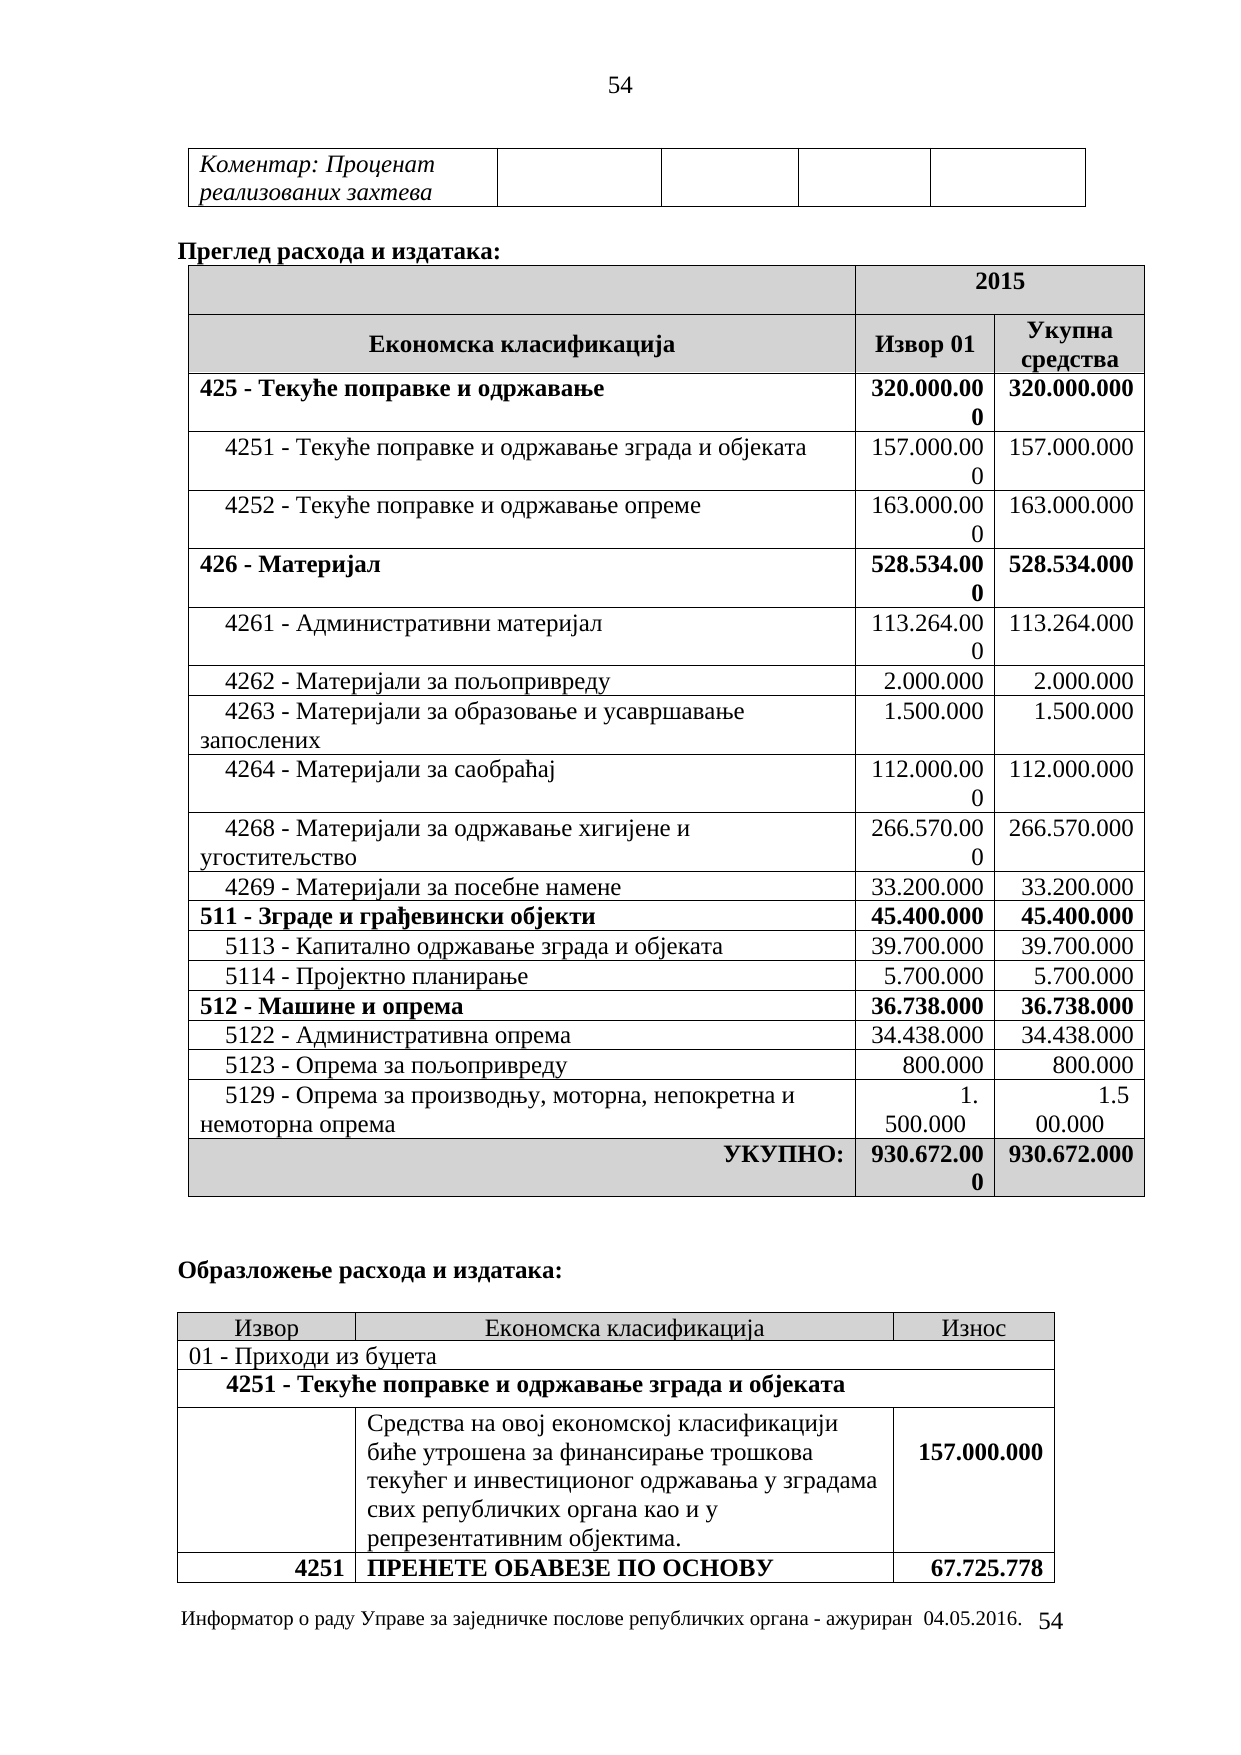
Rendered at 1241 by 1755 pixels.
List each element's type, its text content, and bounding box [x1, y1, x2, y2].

table_cell 4252 - Текуће поправке и одржавање опреме [189, 491, 855, 548]
table_cell 5113 - Капитално одржавање зграда и објеката [189, 931, 855, 960]
table_cell 5114 - Пројектно планирање [189, 961, 855, 990]
table_header Економска класификација [356, 1313, 893, 1340]
text Преглед расхода и издатака: [177, 236, 1063, 265]
table_cell 36.738.000 [856, 991, 994, 1019]
table_cell 1.500.000 [856, 696, 994, 753]
table_cell Извор 01 [856, 315, 994, 372]
table_cell 45.400.000 [995, 901, 1144, 930]
table_cell УКУПНО: [189, 1139, 855, 1196]
table_cell [498, 149, 661, 206]
table_cell 2.000.000 [856, 666, 994, 695]
table_cell 320.000.000 [995, 374, 1144, 431]
table_cell 425 - Текуће поправке и одржавање [189, 374, 855, 431]
table_cell 4251 [178, 1553, 355, 1582]
table_cell 4263 - Материјали за образовање и усавршавање запослених [189, 696, 855, 753]
table_cell 4251 - Текуће поправке и одржавање зграда и објеката [178, 1370, 1054, 1407]
table_cell 2.000.000 [995, 666, 1144, 695]
table_cell 5123 - Опрема за пољопривреду [189, 1050, 855, 1079]
table_cell 5129 - Опрема за производњу, моторна, непокретна и немоторна опрема [189, 1080, 855, 1138]
table_header [189, 266, 855, 314]
table_cell 930.672.000 [856, 1139, 994, 1196]
table_cell 4268 - Материјали за одржавање хигијене и угоститељство [189, 813, 855, 871]
table_cell 426 - Материјал [189, 549, 855, 607]
text Образложење расхода и издатака: [177, 1255, 1063, 1283]
table_header 2015 [856, 266, 1144, 314]
table_cell 163.000.000 [856, 491, 994, 548]
table_cell 33.200.000 [856, 872, 994, 900]
table_header Износ [894, 1313, 1054, 1340]
table_cell 4264 - Материјали за саобраћај [189, 755, 855, 812]
table_cell - [799, 149, 930, 206]
table_cell 157.000.000 [856, 432, 994, 489]
table_cell [931, 149, 1085, 206]
table_cell [662, 149, 798, 206]
table_cell 800.000 [856, 1050, 994, 1079]
table_cell 511 - Зграде и грађевински објекти [189, 901, 855, 930]
table_cell 113.264.000 [856, 608, 994, 665]
table_cell 4269 - Материјали за посебне намене [189, 872, 855, 900]
table_cell 112.000.000 [856, 755, 994, 812]
table_cell 4261 - Административни материјал [189, 608, 855, 665]
table_cell Укупна средства [995, 315, 1144, 372]
table_cell 36.738.000 [995, 991, 1144, 1019]
table_cell 1.500.000 [995, 1080, 1144, 1138]
table_cell 67.725.778 [894, 1553, 1054, 1582]
table_cell 33.200.000 [995, 872, 1144, 900]
table_cell Средства на овој економској класификацији биће утрошена за финансирање трошкова текућег и инвестиционог одржавања у зградама свих републичких органа као и у репрезентативним објектима. [356, 1408, 893, 1552]
table_cell 5122 - Административна опрема [189, 1021, 855, 1049]
table_header Извор финансирања [178, 1313, 355, 1340]
table_cell 01 - Приходи из буџета [178, 1341, 1054, 1368]
table_cell 4251 - Текуће поправке и одржавање зграда и објеката [189, 432, 855, 489]
table_cell 1.500.000 [995, 696, 1144, 753]
table_cell 528.534.000 [856, 549, 994, 607]
table_cell 4262 - Материјали за пољопривреду [189, 666, 855, 695]
table_cell 34.438.000 [856, 1021, 994, 1049]
table_cell 39.700.000 [856, 931, 994, 960]
table_cell 1.500.000 [856, 1080, 994, 1138]
table_cell 930.672.000 [995, 1139, 1144, 1196]
table_cell 266.570.000 [995, 813, 1144, 871]
table_cell 320.000.000 [856, 374, 994, 431]
table_cell Kоментар: Проценат реализованих захтева [189, 149, 497, 206]
table_cell 266.570.000 [856, 813, 994, 871]
table_cell 5.700.000 [995, 961, 1144, 990]
table_cell 34.438.000 [995, 1021, 1144, 1049]
table_cell Економска класификација [189, 315, 855, 372]
table_cell 39.700.000 [995, 931, 1144, 960]
table_cell 113.264.000 [995, 608, 1144, 665]
table_cell 112.000.000 [995, 755, 1144, 812]
table_cell 163.000.000 [995, 491, 1144, 548]
table_cell 157.000.000 [894, 1408, 1054, 1552]
table_cell ПРЕНЕТЕ ОБАВЕЗЕ ПО ОСНОВУ [356, 1553, 893, 1582]
table_cell [178, 1408, 355, 1552]
table_cell 528.534.000 [995, 549, 1144, 607]
table_cell 157.000.000 [995, 432, 1144, 489]
table_cell 512 - Машине и опрема [189, 991, 855, 1019]
table_cell 800.000 [995, 1050, 1144, 1079]
table_cell 5.700.000 [856, 961, 994, 990]
table_cell 45.400.000 [856, 901, 994, 930]
